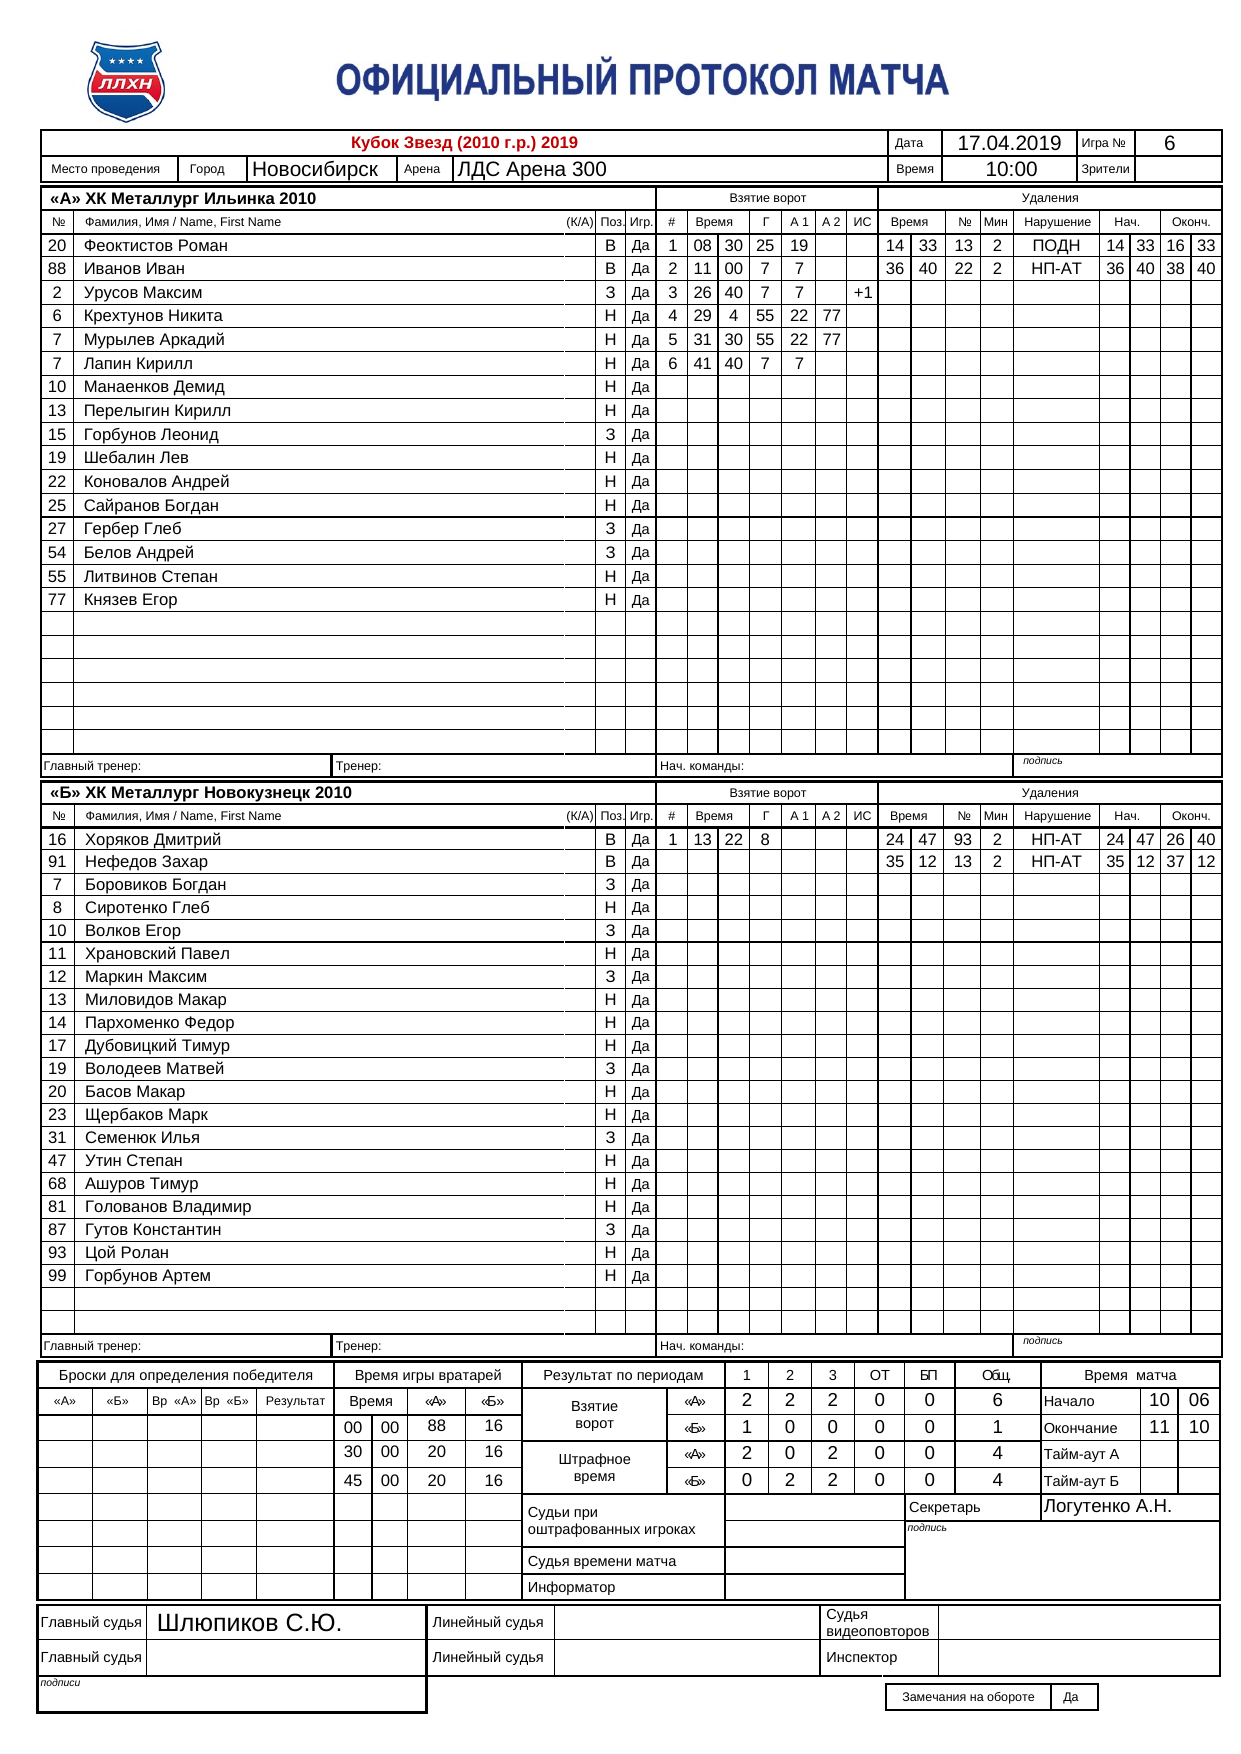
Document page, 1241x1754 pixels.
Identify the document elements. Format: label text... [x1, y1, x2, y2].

table_cell [688, 730, 717, 753]
table_cell подпись [1014, 1335, 1221, 1356]
table_cell [93, 1574, 147, 1599]
table_cell [148, 1468, 201, 1493]
table_cell [782, 636, 815, 658]
table_cell [981, 470, 1013, 493]
table_cell [981, 1035, 1013, 1057]
table_cell Н [596, 328, 625, 351]
table_cell [912, 541, 945, 564]
table_cell [782, 1150, 815, 1172]
table_cell [1161, 896, 1190, 918]
table_cell [1014, 1150, 1099, 1172]
table_cell [847, 920, 877, 941]
table_cell [466, 1494, 521, 1520]
table_cell [1141, 1468, 1177, 1493]
table_cell [946, 399, 980, 422]
table_cell [981, 1242, 1013, 1264]
table_header Взятие ворот [657, 783, 877, 803]
table_cell Перелыгин Кирилл [74, 399, 564, 422]
table_cell [565, 376, 595, 398]
table_cell [1192, 989, 1221, 1011]
table_cell [879, 730, 910, 753]
table_cell 27 [42, 518, 73, 540]
table_cell [657, 1127, 687, 1149]
table_cell [782, 518, 815, 540]
table_cell [1014, 1035, 1099, 1057]
table_cell [555, 1606, 819, 1639]
table_cell [782, 1196, 815, 1218]
table_cell [981, 399, 1013, 422]
table_cell [816, 612, 846, 634]
table_cell [750, 1012, 781, 1033]
table_cell Шебалин Лев [74, 446, 564, 469]
table_cell [782, 707, 815, 729]
table_cell [847, 1311, 877, 1333]
table_cell [879, 636, 910, 658]
table_cell [1161, 1242, 1190, 1264]
table_cell [981, 1081, 1013, 1103]
table_cell [782, 1173, 815, 1195]
table_cell В [596, 257, 625, 280]
table_header Броски для определения победителя [39, 1363, 333, 1387]
table_cell Вр «Б» [202, 1389, 256, 1413]
table_cell [688, 1012, 717, 1033]
table_cell Мин [981, 805, 1013, 826]
table_cell А 1 [782, 805, 815, 826]
table_cell [565, 1012, 595, 1033]
table_cell ПОДН [1014, 235, 1099, 256]
table_cell [1192, 376, 1221, 398]
table_cell [657, 1012, 687, 1033]
table_cell [816, 470, 846, 493]
table_cell [1100, 730, 1129, 753]
table_cell [565, 1035, 595, 1057]
table_cell [719, 659, 749, 682]
table_cell [912, 588, 945, 611]
table_cell [42, 1288, 74, 1310]
table_cell [657, 1196, 687, 1218]
table_cell [565, 874, 595, 895]
table_cell [879, 281, 910, 303]
table_cell Судья времени матча [523, 1548, 724, 1573]
table_cell 10 [1179, 1415, 1219, 1440]
table_cell 33 [912, 235, 945, 256]
table_cell 81 [42, 1196, 74, 1218]
table_cell Утин Степан [75, 1150, 564, 1172]
table_cell Да [626, 1219, 655, 1241]
table_cell 22 [946, 257, 980, 280]
table_cell Горбунов Леонид [74, 423, 564, 445]
table_cell [688, 1127, 717, 1149]
table_cell [1192, 874, 1221, 895]
table_cell (К/А) [565, 211, 595, 233]
table_cell Время [879, 805, 943, 826]
table_cell [847, 1058, 877, 1079]
table_cell 55 [750, 328, 781, 351]
table_cell [879, 966, 910, 987]
table_cell Н [596, 1012, 625, 1033]
table_cell 77 [42, 588, 73, 611]
table_cell Время [335, 1389, 407, 1413]
table_cell Да [626, 588, 655, 611]
table_cell 77 [816, 328, 846, 351]
table_cell [1192, 588, 1221, 611]
table_cell 2 [42, 281, 73, 303]
table_cell 25 [42, 494, 73, 516]
table_cell [782, 1288, 815, 1310]
table_cell [1014, 659, 1099, 682]
table_cell 0 [855, 1468, 904, 1493]
table_cell [1161, 683, 1190, 706]
table_cell [981, 707, 1013, 729]
table_cell [1161, 588, 1190, 611]
table_cell [1100, 1265, 1129, 1287]
table_cell [688, 1058, 717, 1079]
table_cell Игр. [626, 805, 655, 826]
table_cell [688, 376, 717, 398]
table_cell [688, 707, 717, 729]
table_cell [1100, 470, 1129, 493]
table_cell [981, 896, 1013, 918]
table_cell [688, 1035, 717, 1057]
table_cell [1161, 707, 1190, 729]
table_cell [657, 943, 687, 964]
table_cell 2 [726, 1389, 768, 1413]
table_cell [847, 874, 877, 895]
table_cell [782, 446, 815, 469]
table_cell подпись [1014, 755, 1221, 776]
table_cell [782, 850, 815, 872]
table_cell [816, 565, 846, 587]
table_cell [1131, 305, 1160, 327]
table_cell [657, 1081, 687, 1103]
table_cell [373, 1521, 407, 1546]
table_cell Да [626, 1035, 655, 1057]
table_cell [719, 1058, 749, 1079]
table_cell [1131, 541, 1160, 564]
table_cell [847, 399, 877, 422]
table_cell Цой Ролан [75, 1242, 564, 1264]
table_cell [944, 1058, 980, 1079]
table_cell [1161, 874, 1190, 895]
table_cell [782, 1127, 815, 1149]
table_cell [847, 1012, 877, 1033]
table_cell [847, 636, 877, 658]
table_cell [1192, 1104, 1221, 1126]
table_cell [373, 1494, 407, 1520]
table_cell [657, 920, 687, 941]
table_cell 19 [42, 1058, 74, 1079]
table_cell Нач. команды: [657, 1335, 1012, 1356]
table_cell 25 [750, 235, 781, 256]
table_cell [816, 1265, 846, 1287]
table_cell Мурылев Аркадий [74, 328, 564, 351]
table_cell [1141, 1441, 1177, 1467]
table_cell Да [626, 850, 655, 872]
table_cell Володеев Матвей [75, 1058, 564, 1079]
table_cell [912, 1288, 943, 1310]
table_cell [1192, 565, 1221, 587]
table_cell Да [626, 328, 655, 351]
table_cell 0 [769, 1442, 811, 1467]
table_cell «А» [39, 1389, 92, 1413]
table_cell [42, 683, 73, 706]
table_cell [816, 235, 846, 256]
table_header 6 [1136, 131, 1221, 155]
table_cell [408, 1521, 465, 1546]
table_cell [879, 399, 910, 422]
table_cell 30 [335, 1441, 371, 1467]
table_cell [912, 1012, 943, 1033]
table_cell Н [596, 565, 625, 587]
table_cell 12 [42, 966, 74, 987]
table_cell [1100, 1081, 1129, 1103]
table_cell Время [688, 805, 749, 826]
table_cell [1014, 1173, 1099, 1195]
table_cell [946, 352, 980, 374]
table_cell Главный тренер: [42, 755, 330, 776]
table_cell [1131, 966, 1160, 987]
table_cell [1100, 1173, 1129, 1195]
table_cell [847, 1242, 877, 1264]
table_cell [981, 1012, 1013, 1033]
table_cell [147, 1640, 425, 1675]
table_cell [1161, 659, 1190, 682]
table_cell [944, 1150, 980, 1172]
table_cell [981, 874, 1013, 895]
table_cell Н [596, 1173, 625, 1195]
table_cell [719, 494, 749, 516]
table_cell 13 [42, 399, 73, 422]
table_cell [1014, 541, 1099, 564]
table_cell [719, 399, 749, 422]
table_cell [1161, 1173, 1190, 1195]
table_cell [816, 966, 846, 987]
table_cell [626, 1311, 655, 1333]
table_cell [719, 1173, 749, 1195]
table_cell 6 [657, 352, 687, 374]
table_cell [847, 328, 877, 351]
table_cell Да [626, 399, 655, 422]
table_cell [626, 659, 655, 682]
table_cell [1131, 920, 1160, 941]
table_cell [39, 1574, 92, 1599]
table_cell НП-АТ [1014, 257, 1099, 280]
table_cell З [596, 541, 625, 564]
table_cell [1131, 943, 1160, 964]
table_cell [782, 1058, 815, 1079]
table_cell Линейный судья [428, 1606, 554, 1639]
table_cell [74, 659, 564, 682]
table_cell 31 [688, 328, 717, 351]
table_cell З [596, 1058, 625, 1079]
table_cell [1161, 518, 1190, 540]
table_cell З [596, 1219, 625, 1241]
table_cell 36 [879, 257, 910, 280]
table_cell [726, 1575, 904, 1599]
table_cell [657, 989, 687, 1011]
table_cell [816, 659, 846, 682]
table_cell [912, 707, 945, 729]
table_cell [719, 850, 749, 872]
table_cell [596, 636, 625, 658]
table_cell [750, 1173, 781, 1195]
table_cell [912, 896, 943, 918]
table_cell З [596, 281, 625, 303]
table_cell [1014, 1081, 1099, 1103]
table_cell [719, 588, 749, 611]
table_cell [688, 446, 717, 469]
table_cell [847, 446, 877, 469]
table_cell [946, 683, 980, 706]
table_cell Оконч. [1161, 211, 1221, 233]
table_cell [1192, 707, 1221, 729]
table_cell [1192, 683, 1221, 706]
table_cell [816, 920, 846, 941]
table_cell [816, 281, 846, 303]
table_cell [565, 423, 595, 445]
table_cell 08 [688, 235, 717, 256]
table_cell [565, 1196, 595, 1218]
table_cell 40 [1131, 257, 1160, 280]
table_cell [750, 920, 781, 941]
table_cell 30 [719, 328, 749, 351]
table_cell 20 [42, 1081, 74, 1103]
table_cell [657, 707, 687, 729]
table_cell [750, 1081, 781, 1103]
table_cell Сиротенко Глеб [75, 896, 564, 918]
table_cell Штрафное время [523, 1442, 666, 1493]
table_cell [148, 1574, 201, 1599]
table_cell [1100, 612, 1129, 634]
table_cell [946, 541, 980, 564]
table_cell [912, 352, 945, 374]
table_cell Н [596, 376, 625, 398]
table_cell [565, 850, 595, 872]
table_cell [782, 565, 815, 587]
table_cell [626, 683, 655, 706]
table_cell [847, 707, 877, 729]
table_cell [1014, 943, 1099, 964]
table_cell [688, 966, 717, 987]
table_cell 20 [408, 1441, 465, 1467]
table_cell [1192, 1288, 1221, 1310]
table_cell 16 [466, 1441, 521, 1467]
table_cell [657, 541, 687, 564]
table_cell [1131, 376, 1160, 398]
table_header Взятие ворот [657, 188, 877, 209]
table_cell [750, 541, 781, 564]
table_cell 93 [944, 829, 980, 849]
table_cell Ашуров Тимур [75, 1173, 564, 1195]
table_cell [946, 565, 980, 587]
table_cell [657, 1058, 687, 1079]
table_cell [750, 1035, 781, 1057]
table_cell Н [596, 989, 625, 1011]
table_cell [750, 874, 781, 895]
table_cell 2 [769, 1389, 811, 1413]
table_cell [335, 1521, 371, 1546]
table_cell 20 [42, 235, 73, 256]
table_cell [912, 328, 945, 351]
table_cell [565, 352, 595, 374]
table_cell Да [626, 1173, 655, 1195]
table_cell [847, 352, 877, 374]
table_cell [719, 943, 749, 964]
table_cell [565, 1265, 595, 1287]
table_cell 10:00 [943, 157, 1076, 181]
table_cell [93, 1547, 147, 1573]
table_cell Да [626, 989, 655, 1011]
table_cell [688, 874, 717, 895]
table_cell [1014, 494, 1099, 516]
table_cell [1131, 1058, 1160, 1079]
table_cell [719, 1104, 749, 1126]
table_cell [981, 683, 1013, 706]
table_cell [1100, 1288, 1129, 1310]
table_cell [1100, 943, 1129, 964]
table_cell [981, 328, 1013, 351]
table_cell 2 [812, 1389, 854, 1413]
table_cell [75, 1311, 564, 1333]
table_cell Тайм-аут Б [1042, 1468, 1140, 1493]
table_cell [981, 376, 1013, 398]
table_cell [1192, 1311, 1221, 1333]
table_cell [1161, 1035, 1190, 1057]
table_cell 54 [42, 541, 73, 564]
table_cell [565, 1173, 595, 1195]
table_cell 29 [688, 305, 717, 327]
table_cell [596, 1288, 625, 1310]
table_cell 93 [42, 1242, 74, 1264]
table_cell [847, 305, 877, 327]
table_cell [565, 1311, 595, 1333]
table_cell Князев Егор [74, 588, 564, 611]
table_cell Да [626, 446, 655, 469]
table_cell 14 [879, 235, 910, 256]
table_cell [750, 1242, 781, 1264]
table_cell [816, 1081, 846, 1103]
table_cell 99 [42, 1265, 74, 1287]
table_cell «А» [408, 1389, 465, 1413]
table_cell [750, 1219, 781, 1241]
table_cell [946, 281, 980, 303]
table_cell [981, 1219, 1013, 1241]
table_cell [750, 1311, 781, 1333]
table_cell Вр «А» [148, 1389, 201, 1413]
table_cell [1131, 707, 1160, 729]
table_cell [946, 612, 980, 634]
table_cell [847, 896, 877, 918]
table_cell [847, 470, 877, 493]
table_cell [750, 494, 781, 516]
table_cell [879, 1127, 910, 1149]
table_cell Игр. [626, 211, 655, 233]
table_cell [565, 588, 595, 611]
table_cell [879, 1150, 910, 1172]
table_cell 22 [42, 470, 73, 493]
table_cell [1100, 518, 1129, 540]
table_cell [816, 1150, 846, 1172]
table_cell 47 [1131, 829, 1160, 849]
table_cell 16 [466, 1416, 521, 1440]
table_header Игра № [1078, 131, 1134, 155]
table_cell [565, 446, 595, 469]
table_cell [1161, 1127, 1190, 1149]
table_cell 22 [782, 328, 815, 351]
table_cell [750, 376, 781, 398]
table_cell [657, 1242, 687, 1264]
table_cell [1100, 966, 1129, 987]
table_cell [1192, 1150, 1221, 1172]
table_cell [1161, 1058, 1190, 1079]
table_cell 47 [42, 1150, 74, 1172]
table_cell [657, 1035, 687, 1057]
table_cell [912, 376, 945, 398]
table_cell [879, 446, 910, 469]
table_cell [750, 1058, 781, 1079]
table_cell Да [626, 423, 655, 445]
table_cell 0 [905, 1389, 954, 1413]
table_cell [946, 376, 980, 398]
table_cell [879, 1288, 910, 1310]
table_cell [782, 943, 815, 964]
table_header Удаления [879, 783, 1221, 803]
table_cell [1161, 305, 1190, 327]
table_cell [74, 683, 564, 706]
table_cell [565, 659, 595, 682]
table_cell [1014, 376, 1099, 398]
table_cell [782, 829, 815, 849]
table_cell [750, 1150, 781, 1172]
table_cell Да [626, 966, 655, 987]
table_cell [847, 730, 877, 753]
table_cell [1161, 494, 1190, 516]
table_cell [879, 1242, 910, 1264]
table_cell [688, 1311, 717, 1333]
table_cell [657, 612, 687, 634]
table_cell [1100, 707, 1129, 729]
table_cell [1131, 1242, 1160, 1264]
table_cell [750, 966, 781, 987]
table_cell [1192, 730, 1221, 753]
table_cell [981, 612, 1013, 634]
table_cell Да [626, 1265, 655, 1287]
table_cell [939, 1640, 1219, 1675]
table_cell [1179, 1468, 1219, 1493]
table_cell 00 [373, 1441, 407, 1467]
table_cell [688, 588, 717, 611]
table_cell [257, 1521, 333, 1546]
table_cell [981, 1265, 1013, 1287]
table_cell [912, 1173, 943, 1195]
table_cell 7 [42, 352, 73, 374]
table_cell [335, 1494, 371, 1520]
table_cell [816, 850, 846, 872]
table_cell [466, 1521, 521, 1546]
table_cell [1131, 1035, 1160, 1057]
table_cell [719, 896, 749, 918]
table_cell 36 [1100, 257, 1129, 280]
table_cell [847, 850, 877, 872]
table_cell [1014, 966, 1099, 987]
table_cell [719, 1265, 749, 1287]
table_cell З [596, 920, 625, 941]
table_cell [816, 896, 846, 918]
table_cell [750, 636, 781, 658]
table_cell [1161, 1150, 1190, 1172]
table_cell [688, 989, 717, 1011]
table_cell [1161, 1219, 1190, 1241]
table_cell [782, 423, 815, 445]
table_cell [1014, 352, 1099, 374]
table_cell Судья видеоповторов [821, 1606, 938, 1639]
table_cell [912, 423, 945, 445]
table_cell [1131, 989, 1160, 1011]
table_cell [688, 1104, 717, 1126]
table_cell [1014, 1242, 1099, 1264]
table_cell [1161, 423, 1190, 445]
table_cell [39, 1521, 92, 1546]
table_cell [816, 683, 846, 706]
table_cell [944, 966, 980, 987]
table_cell Логутенко А.Н. [1042, 1495, 1219, 1520]
table_cell [1161, 376, 1190, 398]
table_cell [1161, 328, 1190, 351]
table_cell Да [626, 1127, 655, 1149]
table_cell В [596, 235, 625, 256]
table_cell [657, 470, 687, 493]
table_cell [657, 683, 687, 706]
table_cell [1131, 612, 1160, 634]
table_cell [657, 518, 687, 540]
table_cell Да [626, 518, 655, 540]
table_cell [257, 1441, 333, 1467]
table_cell [1161, 612, 1190, 634]
table_cell [912, 612, 945, 634]
table_cell [879, 659, 910, 682]
table_cell [1136, 157, 1221, 181]
table_cell [944, 1104, 980, 1126]
table_cell [42, 730, 73, 753]
table_cell Белов Андрей [74, 541, 564, 564]
table_cell [1131, 470, 1160, 493]
table_cell Да [626, 920, 655, 941]
table_cell 7 [782, 281, 815, 303]
table_cell (К/А) [565, 805, 595, 826]
table_cell [946, 636, 980, 658]
table_cell [981, 943, 1013, 964]
table_cell Да [626, 829, 655, 849]
table_cell [1161, 1265, 1190, 1287]
table_cell подписи [39, 1677, 425, 1711]
table_cell [596, 659, 625, 682]
table_cell [1014, 1219, 1099, 1241]
table_cell [847, 257, 877, 280]
table_cell [1014, 683, 1099, 706]
table_cell 8 [42, 896, 74, 918]
table_cell [1100, 399, 1129, 422]
table_cell [782, 1219, 815, 1241]
table_cell [1100, 920, 1129, 941]
table_cell [202, 1494, 256, 1520]
table_cell [750, 446, 781, 469]
table_cell [750, 989, 781, 1011]
table_cell В [596, 850, 625, 872]
table_cell Поз. [596, 211, 625, 233]
table_cell 22 [719, 829, 749, 849]
table_cell [1161, 920, 1190, 941]
table_cell [565, 1219, 595, 1241]
table_cell [1014, 896, 1099, 918]
table_cell [782, 683, 815, 706]
table_cell [42, 636, 73, 658]
table_cell 0 [855, 1442, 904, 1467]
table_cell [912, 1058, 943, 1079]
table_cell [1014, 1058, 1099, 1079]
table_cell [847, 518, 877, 540]
table_cell [981, 920, 1013, 941]
table_cell [847, 1150, 877, 1172]
table_cell [466, 1574, 521, 1599]
table_cell [1131, 1311, 1160, 1333]
table_cell 16 [42, 829, 74, 849]
table_cell [879, 1196, 910, 1218]
table_cell [847, 541, 877, 564]
table_cell 68 [42, 1173, 74, 1195]
table_cell 24 [879, 829, 910, 849]
table_cell Главный тренер: [42, 1335, 330, 1356]
table_cell [912, 305, 945, 327]
table_cell Да [626, 1058, 655, 1079]
table_cell [408, 1494, 465, 1520]
table_cell [750, 423, 781, 445]
table_cell 37 [1161, 850, 1190, 872]
table_cell [1161, 1288, 1190, 1310]
table_cell 2 [726, 1442, 768, 1467]
table_cell Н [596, 1081, 625, 1103]
table_cell Фамилия, Имя / Name, First Name [75, 805, 565, 826]
table_cell НП-АТ [1014, 850, 1099, 872]
table_cell [657, 636, 687, 658]
table_cell [688, 423, 717, 445]
table_cell 19 [42, 446, 73, 469]
table_cell 7 [782, 352, 815, 374]
table_cell [719, 730, 749, 753]
table_cell [688, 494, 717, 516]
table_cell [335, 1547, 371, 1573]
table_cell [912, 920, 943, 941]
table_cell Да [626, 943, 655, 964]
table_cell Манаенков Демид [74, 376, 564, 398]
table_cell Результат [257, 1389, 333, 1413]
table_cell В [596, 829, 625, 849]
table_cell [750, 1265, 781, 1287]
table_cell [1100, 1104, 1129, 1126]
table_cell [1192, 1242, 1221, 1264]
table_cell [1131, 588, 1160, 611]
table_cell [944, 920, 980, 941]
table_cell [816, 376, 846, 398]
table_cell [1014, 305, 1099, 327]
table_cell [688, 1219, 717, 1241]
table_cell [1131, 1288, 1160, 1310]
table_cell 45 [335, 1468, 371, 1493]
table_cell [946, 707, 980, 729]
table_cell 7 [42, 328, 73, 351]
table_cell [1131, 494, 1160, 516]
table_cell [1014, 399, 1099, 422]
table_cell [1192, 541, 1221, 564]
table_cell 1 [657, 829, 687, 849]
table_cell [719, 966, 749, 987]
table_cell [93, 1521, 147, 1546]
table_cell Храновский Павел [75, 943, 564, 964]
table_cell 6 [42, 305, 73, 327]
table_cell [782, 399, 815, 422]
table_cell [1014, 470, 1099, 493]
table_cell [719, 1081, 749, 1103]
table_cell [816, 1242, 846, 1264]
table_cell Поз. [596, 805, 625, 826]
table_cell «А» [668, 1442, 724, 1467]
table_cell [946, 494, 980, 516]
table_cell 06 [1179, 1389, 1219, 1413]
table_cell [1131, 1104, 1160, 1126]
table_cell [750, 683, 781, 706]
table_cell [847, 989, 877, 1011]
table_cell [1131, 1150, 1160, 1172]
table_cell [466, 1547, 521, 1573]
table_cell [1014, 423, 1099, 445]
table_cell [1192, 1081, 1221, 1103]
table_cell [202, 1416, 256, 1440]
table_cell [879, 1265, 910, 1287]
table_cell [816, 1311, 846, 1333]
table_cell 91 [42, 850, 74, 872]
table_cell [1131, 565, 1160, 587]
table_cell [93, 1441, 147, 1467]
table_cell Н [596, 470, 625, 493]
table_cell [981, 423, 1013, 445]
table_cell Да [626, 470, 655, 493]
table_cell Гутов Константин [75, 1219, 564, 1241]
table_cell [944, 1035, 980, 1057]
table_cell Начало [1042, 1389, 1140, 1413]
table_cell [1131, 1265, 1160, 1287]
table_cell Линейный судья [428, 1640, 554, 1675]
table_cell Маркин Максим [75, 966, 564, 987]
table_cell [719, 612, 749, 634]
table_cell 0 [855, 1389, 904, 1413]
table_cell Шлюпиков С.Ю. [147, 1606, 425, 1639]
table_cell 3 [657, 281, 687, 303]
table_cell 11 [688, 257, 717, 280]
table_cell Да [626, 305, 655, 327]
table_cell [750, 470, 781, 493]
table_cell Да [626, 281, 655, 303]
table_cell [1192, 470, 1221, 493]
table_cell [981, 636, 1013, 658]
table_cell 40 [1192, 829, 1221, 849]
table_cell [782, 966, 815, 987]
table_cell [39, 1494, 92, 1520]
table_cell [373, 1574, 407, 1599]
table_cell [1014, 518, 1099, 540]
table_cell [1192, 399, 1221, 422]
table_cell [816, 588, 846, 611]
table_cell [782, 1081, 815, 1103]
table_cell 87 [42, 1219, 74, 1241]
table_cell [688, 1288, 717, 1310]
table_cell [981, 588, 1013, 611]
table_cell Н [596, 305, 625, 327]
table_cell [1100, 541, 1129, 564]
table_cell [726, 1548, 904, 1573]
table_cell [1100, 659, 1129, 682]
table_cell [750, 399, 781, 422]
table_cell [726, 1521, 904, 1546]
table_cell [912, 1104, 943, 1126]
table_cell [1192, 966, 1221, 987]
table_cell [626, 636, 655, 658]
table_cell [596, 612, 625, 634]
table_cell [596, 1311, 625, 1333]
table_cell Новосибирск [248, 157, 396, 181]
table_cell [1014, 612, 1099, 634]
table_cell [657, 423, 687, 445]
table_cell 11 [42, 943, 74, 964]
table_cell [1192, 1035, 1221, 1057]
table_cell [782, 896, 815, 918]
table_cell ИС [847, 211, 877, 233]
table_cell Да [626, 1196, 655, 1218]
table_cell [847, 1081, 877, 1103]
table_cell [912, 399, 945, 422]
table_cell [688, 683, 717, 706]
table_cell [1192, 328, 1221, 351]
table_cell [719, 446, 749, 469]
table_cell [657, 659, 687, 682]
table_cell [1161, 730, 1190, 753]
table_cell [981, 1104, 1013, 1126]
table_cell Феоктистов Роман [74, 235, 564, 256]
table_cell [944, 1288, 980, 1310]
table_cell [879, 1219, 910, 1241]
table_cell [596, 683, 625, 706]
table_cell [719, 1288, 749, 1310]
table_cell [1131, 328, 1160, 351]
table_header Время игры вратарей [335, 1363, 521, 1387]
table_cell [688, 1150, 717, 1172]
table_cell [816, 541, 846, 564]
table_cell [657, 730, 687, 753]
table_cell [879, 1058, 910, 1079]
table_cell 0 [812, 1415, 854, 1440]
table_cell [912, 494, 945, 516]
table_cell «Б » [466, 1389, 521, 1413]
table_cell [202, 1468, 256, 1493]
table_cell 00 [719, 257, 749, 280]
table_cell № [946, 211, 980, 233]
table_cell [847, 1035, 877, 1057]
table_cell [816, 257, 846, 280]
table_cell 6 [956, 1389, 1040, 1413]
table_cell [816, 1058, 846, 1079]
table_cell [816, 423, 846, 445]
table_header Дата [889, 131, 941, 155]
table_cell [1192, 1196, 1221, 1218]
table_cell [816, 1012, 846, 1033]
table_cell 7 [750, 257, 781, 280]
table_cell 0 [905, 1415, 954, 1440]
table_cell Время [879, 211, 945, 233]
table_cell 19 [782, 235, 815, 256]
table_cell [1192, 1127, 1221, 1149]
table_cell Да [626, 376, 655, 398]
table_cell «Б» [668, 1468, 724, 1493]
table_cell А 2 [816, 211, 846, 233]
table_cell [688, 518, 717, 540]
table_cell Литвинов Степан [74, 565, 564, 587]
table_cell 55 [750, 305, 781, 327]
table_cell [1014, 565, 1099, 587]
table_cell [1014, 1127, 1099, 1149]
table_cell [912, 565, 945, 587]
table_cell 1 [657, 235, 687, 256]
table_cell 00 [335, 1416, 371, 1440]
table_cell [1192, 1173, 1221, 1195]
table_cell [912, 518, 945, 540]
table_cell [657, 446, 687, 469]
table_cell Нач. [1100, 805, 1160, 826]
table_cell [879, 328, 910, 351]
table_cell [879, 612, 910, 634]
table_cell [879, 1012, 910, 1033]
table_cell [981, 1288, 1013, 1310]
table_cell [565, 920, 595, 941]
table_cell [912, 1196, 943, 1218]
table_cell [1131, 281, 1160, 303]
table_cell [565, 305, 595, 327]
table_cell [688, 565, 717, 587]
table_cell [883, 1677, 1220, 1681]
table_cell [657, 588, 687, 611]
table_cell Нефедов Захар [75, 850, 564, 872]
table_cell З [596, 966, 625, 987]
table_cell Фамилия, Имя / Name, First Name [74, 211, 565, 233]
table_cell [428, 1677, 882, 1711]
table_cell [879, 565, 910, 587]
table_cell [657, 565, 687, 587]
table_cell Н [596, 1150, 625, 1172]
table_cell [626, 1288, 655, 1310]
table_cell [1192, 943, 1221, 964]
table_cell Щербаков Марк [75, 1104, 564, 1126]
table_cell [657, 896, 687, 918]
table_cell Сайранов Богдан [74, 494, 564, 516]
table_cell [565, 1288, 595, 1310]
table_cell Да [626, 1012, 655, 1033]
table_cell [981, 1058, 1013, 1079]
table_cell 7 [782, 257, 815, 280]
table_cell [1014, 1104, 1099, 1126]
table_cell 12 [912, 850, 943, 872]
table_cell [565, 257, 595, 280]
table_cell [565, 612, 595, 634]
table_cell [1161, 565, 1190, 587]
table_header Время матча [1042, 1363, 1219, 1387]
table_cell [816, 1219, 846, 1241]
table_cell [657, 376, 687, 398]
picture [5, 28, 1179, 129]
table_cell [879, 423, 910, 445]
table_cell Г [750, 211, 781, 233]
table_cell Информатор [523, 1575, 724, 1599]
table_cell [565, 1104, 595, 1126]
table_cell 40 [719, 352, 749, 374]
table_cell [565, 730, 595, 753]
table_cell Тайм-аут А [1042, 1441, 1140, 1467]
table_cell [626, 730, 655, 753]
table_cell [719, 518, 749, 540]
table_cell [596, 730, 625, 753]
table_cell [750, 850, 781, 872]
table_cell 17 [42, 1035, 74, 1057]
table_cell [750, 896, 781, 918]
table_cell Крехтунов Никита [74, 305, 564, 327]
table_cell [816, 1035, 846, 1057]
table_cell [816, 494, 846, 516]
table_cell [688, 943, 717, 964]
table_cell Нарушение [1014, 211, 1099, 233]
table_cell [1161, 541, 1190, 564]
table_cell [879, 376, 910, 398]
table_cell [75, 1288, 564, 1310]
table_cell [1100, 423, 1129, 445]
table_cell 00 [373, 1416, 407, 1440]
table_cell 35 [1100, 850, 1129, 872]
table_cell 12 [1131, 850, 1160, 872]
table_cell Арена [398, 157, 452, 181]
table_cell [719, 683, 749, 706]
table_cell Голованов Владимир [75, 1196, 564, 1218]
table_cell [657, 1173, 687, 1195]
table_cell [750, 612, 781, 634]
table_cell [1100, 494, 1129, 516]
table_cell [981, 659, 1013, 682]
table_header 1 [726, 1363, 768, 1387]
table_cell [879, 1035, 910, 1057]
table_cell [1014, 989, 1099, 1011]
table_cell А 1 [782, 211, 815, 233]
table_cell 33 [1192, 235, 1221, 256]
table_cell [946, 446, 980, 469]
table_cell З [596, 874, 625, 895]
table_header ОТ [855, 1363, 904, 1387]
table_cell [816, 707, 846, 729]
table_cell Лапин Кирилл [74, 352, 564, 374]
table_cell [946, 659, 980, 682]
table_cell Город [179, 157, 246, 181]
table_cell Зрители [1078, 157, 1134, 181]
table_cell Н [596, 588, 625, 611]
table_cell [912, 1150, 943, 1172]
table_cell [847, 659, 877, 682]
table_cell [1161, 1104, 1190, 1126]
table_cell Главный судья [39, 1606, 146, 1639]
table_cell [657, 1311, 687, 1333]
table_cell [847, 494, 877, 516]
table_cell 40 [719, 281, 749, 303]
table_cell [847, 565, 877, 587]
table_cell [847, 829, 877, 849]
table_cell [782, 470, 815, 493]
table_cell [1161, 1311, 1190, 1333]
table_header Результат по периодам [523, 1363, 724, 1387]
table_header Замечания на обороте [887, 1685, 1050, 1709]
table_cell 2 [981, 257, 1013, 280]
table_cell [816, 829, 846, 849]
table_cell НП-АТ [1014, 829, 1099, 849]
table_cell [565, 281, 595, 303]
table_cell 0 [905, 1468, 954, 1493]
table_cell [1192, 1265, 1221, 1287]
table_cell [782, 874, 815, 895]
table_cell 7 [750, 281, 781, 303]
table_cell [565, 1058, 595, 1079]
table_cell Да [626, 874, 655, 895]
table_cell [148, 1494, 201, 1520]
table_cell [782, 989, 815, 1011]
table_cell [782, 612, 815, 634]
table_cell [657, 850, 687, 872]
table_cell [565, 896, 595, 918]
table_cell [42, 659, 73, 682]
table_cell Тренер: [333, 1335, 655, 1356]
table_cell [1100, 328, 1129, 351]
table_cell [912, 989, 943, 1011]
table_cell 11 [1141, 1415, 1177, 1440]
table_cell [1014, 874, 1099, 895]
table_cell «А» [668, 1389, 724, 1413]
table_cell [257, 1574, 333, 1599]
table_cell [782, 1012, 815, 1033]
table_cell [1131, 1012, 1160, 1033]
table_cell [912, 1081, 943, 1103]
table_cell [1131, 659, 1160, 682]
table_cell [879, 989, 910, 1011]
table_cell [719, 1127, 749, 1149]
table_cell [1192, 446, 1221, 469]
table_cell «Б» [93, 1389, 147, 1413]
table_cell 0 [855, 1415, 904, 1440]
table_cell [1014, 588, 1099, 611]
table_cell Окончание [1042, 1415, 1140, 1440]
table_cell [688, 1173, 717, 1195]
table_cell Да [626, 541, 655, 564]
table_cell [782, 1035, 815, 1057]
table_cell Главный судья [39, 1640, 146, 1675]
table_cell [944, 1081, 980, 1103]
table_cell [1131, 399, 1160, 422]
table_cell [1131, 423, 1160, 445]
table_cell [1192, 518, 1221, 540]
table_cell [1192, 896, 1221, 918]
table_cell [1131, 1173, 1160, 1195]
table_cell [1100, 1012, 1129, 1033]
table_cell [847, 376, 877, 398]
table_cell [1100, 588, 1129, 611]
table_cell 77 [816, 305, 846, 327]
table_cell № [42, 211, 73, 233]
table_cell 2 [981, 829, 1013, 849]
table_cell 8 [750, 829, 781, 849]
table_cell Боровиков Богдан [75, 874, 564, 895]
table_cell [847, 683, 877, 706]
table_cell Н [596, 1196, 625, 1218]
table_cell [879, 494, 910, 516]
table_cell 1 [956, 1415, 1040, 1440]
table_cell [688, 896, 717, 918]
table_cell 7 [750, 352, 781, 374]
table_cell [565, 541, 595, 564]
table_cell [1192, 494, 1221, 516]
table_cell [565, 707, 595, 729]
table_cell [944, 874, 980, 895]
table_cell [719, 636, 749, 658]
table_cell [1192, 659, 1221, 682]
table_cell [565, 328, 595, 351]
table_cell [565, 494, 595, 516]
table_cell 2 [981, 850, 1013, 872]
table_cell 23 [42, 1104, 74, 1126]
table_cell [719, 376, 749, 398]
table_cell Да [626, 565, 655, 587]
table_cell [912, 281, 945, 303]
table_cell [782, 541, 815, 564]
table_cell [688, 541, 717, 564]
table_cell [688, 1196, 717, 1218]
table_cell Да [626, 352, 655, 374]
table_cell [719, 1150, 749, 1172]
table_cell # [657, 211, 687, 233]
table_cell [719, 423, 749, 445]
table_cell 41 [688, 352, 717, 374]
table_cell [1100, 683, 1129, 706]
table_cell [816, 399, 846, 422]
table_cell [912, 966, 943, 987]
table_cell [1161, 1196, 1190, 1218]
table_cell [657, 874, 687, 895]
table_cell [42, 1311, 74, 1333]
table_cell [981, 281, 1013, 303]
table_cell [1179, 1441, 1219, 1467]
table_cell [946, 730, 980, 753]
table_cell Хоряков Дмитрий [75, 829, 564, 849]
table_cell Взятие ворот [523, 1389, 666, 1440]
table_cell [719, 989, 749, 1011]
table_cell Да [626, 1242, 655, 1264]
table_cell [1161, 470, 1190, 493]
table_cell [782, 730, 815, 753]
table_cell [782, 1242, 815, 1264]
table_cell [1192, 1219, 1221, 1241]
table_cell 26 [1161, 829, 1190, 849]
table_cell 38 [1161, 257, 1190, 280]
table_cell [847, 1196, 877, 1218]
table_header 2 [769, 1363, 811, 1387]
table_cell 22 [782, 305, 815, 327]
table_cell [782, 1104, 815, 1126]
table_cell Н [596, 446, 625, 469]
table_cell [1100, 565, 1129, 587]
table_header Да [1052, 1685, 1097, 1709]
table_cell [626, 612, 655, 634]
table_cell Место проведения [42, 157, 177, 181]
table_cell [657, 1288, 687, 1310]
table_cell 15 [42, 423, 73, 445]
table_cell 31 [42, 1127, 74, 1149]
table_cell [93, 1416, 147, 1440]
table_cell Нарушение [1014, 805, 1099, 826]
table_cell [782, 659, 815, 682]
table_cell [719, 1196, 749, 1218]
table_cell [912, 446, 945, 469]
table_cell [1014, 636, 1099, 658]
table_cell [944, 1196, 980, 1218]
table_cell [879, 1173, 910, 1195]
table_cell [1192, 281, 1221, 303]
table_cell З [596, 518, 625, 540]
table_cell А 2 [816, 805, 846, 826]
table_cell [565, 399, 595, 422]
table_cell [1100, 376, 1129, 398]
table_cell [1100, 1242, 1129, 1264]
table_cell [816, 1127, 846, 1149]
table_cell 4 [956, 1442, 1040, 1467]
table_cell [1014, 1288, 1099, 1310]
table_cell 20 [408, 1468, 465, 1493]
table_cell [565, 1242, 595, 1264]
table_cell [912, 874, 943, 895]
table_cell [688, 850, 717, 872]
table_cell Н [596, 1035, 625, 1057]
table_cell 0 [905, 1442, 954, 1467]
table_cell [912, 470, 945, 493]
table_cell [39, 1441, 92, 1467]
table_cell Н [596, 494, 625, 516]
table_cell [944, 1173, 980, 1195]
table_cell 13 [946, 235, 980, 256]
table_cell [74, 612, 564, 634]
table_cell 0 [769, 1415, 811, 1440]
table_cell [847, 1104, 877, 1126]
table_cell [596, 707, 625, 729]
table_cell [1014, 281, 1099, 303]
table_cell [1161, 943, 1190, 964]
table_cell [981, 966, 1013, 987]
table_cell [1192, 636, 1221, 658]
table_cell [912, 683, 945, 706]
table_cell [148, 1547, 201, 1573]
table_header «Б» ХК Металлург Новокузнецк 2010 [42, 783, 655, 803]
table_cell 26 [688, 281, 717, 303]
table_cell [816, 446, 846, 469]
table_cell [981, 1173, 1013, 1195]
table_cell «Б» [668, 1415, 724, 1440]
table_cell Инспектор [821, 1640, 938, 1675]
table_cell [750, 730, 781, 753]
table_cell [42, 612, 73, 634]
table_cell Оконч. [1161, 805, 1221, 826]
table_cell [657, 1219, 687, 1241]
table_cell [688, 659, 717, 682]
table_cell [148, 1521, 201, 1546]
table_cell [565, 1127, 595, 1149]
table_cell [879, 896, 910, 918]
table_cell [257, 1468, 333, 1493]
table_cell [946, 305, 980, 327]
table_cell [335, 1574, 371, 1599]
table_cell # [657, 805, 687, 826]
table_cell [657, 966, 687, 987]
table_cell [944, 1311, 980, 1333]
table_cell Волков Егор [75, 920, 564, 941]
table_cell [816, 1288, 846, 1310]
table_cell [719, 470, 749, 493]
table_cell Время [889, 157, 941, 181]
table_cell 40 [912, 257, 945, 280]
table_cell [719, 541, 749, 564]
table_cell [565, 1081, 595, 1103]
table_cell [981, 1196, 1013, 1218]
table_cell 2 [981, 235, 1013, 256]
table_cell [688, 470, 717, 493]
table_cell [981, 494, 1013, 516]
table_cell [1161, 281, 1190, 303]
table_cell 47 [912, 829, 943, 849]
table_cell [1099, 1682, 1220, 1711]
table_cell Н [596, 1104, 625, 1126]
table_cell № [42, 805, 74, 826]
table_cell [565, 565, 595, 587]
table_cell [257, 1416, 333, 1440]
table_cell Да [626, 1150, 655, 1172]
table_cell [879, 683, 910, 706]
table_cell [944, 896, 980, 918]
table_cell [688, 612, 717, 634]
table_cell [74, 636, 564, 658]
table_cell [373, 1547, 407, 1573]
table_cell [719, 920, 749, 941]
table_cell [1100, 1219, 1129, 1241]
table_cell [944, 1219, 980, 1241]
table_cell ЛДС Арена 300 [454, 157, 887, 181]
table_cell Да [626, 235, 655, 256]
table_cell [202, 1574, 256, 1599]
table_cell [944, 1242, 980, 1264]
table_cell [946, 423, 980, 445]
table_cell [981, 305, 1013, 327]
table_cell [944, 989, 980, 1011]
table_cell [565, 943, 595, 964]
table_cell [912, 659, 945, 682]
table_cell 4 [719, 305, 749, 327]
table_header Общ. [956, 1363, 1040, 1387]
table_cell [879, 541, 910, 564]
table_cell [1014, 1311, 1099, 1333]
table_cell Г [750, 805, 781, 826]
table_cell [912, 730, 945, 753]
table_cell [1014, 920, 1099, 941]
table_cell [981, 446, 1013, 469]
table_cell Гербер Глеб [74, 518, 564, 540]
table_cell [1014, 446, 1099, 469]
table_cell [719, 707, 749, 729]
table_cell [1192, 612, 1221, 634]
table_cell [912, 1242, 943, 1264]
table_cell [1100, 305, 1129, 327]
table_cell 2 [769, 1468, 811, 1493]
table_cell [1131, 446, 1160, 469]
table_cell [688, 1242, 717, 1264]
table_cell 30 [719, 235, 749, 256]
table_cell Да [626, 494, 655, 516]
table_cell [782, 376, 815, 398]
table_cell [750, 588, 781, 611]
table_cell [1131, 1127, 1160, 1149]
table_cell 33 [1131, 235, 1160, 256]
table_cell Басов Макар [75, 1081, 564, 1103]
table_cell [726, 1495, 904, 1520]
table_cell 55 [42, 565, 73, 587]
table_cell [981, 1127, 1013, 1149]
table_cell [879, 470, 910, 493]
table_cell [39, 1416, 92, 1440]
table_cell [1100, 1311, 1129, 1333]
table_cell Пархоменко Федор [75, 1012, 564, 1033]
table_cell [981, 565, 1013, 587]
table_cell [1131, 896, 1160, 918]
table_cell [816, 636, 846, 658]
table_cell 14 [1100, 235, 1129, 256]
table_cell [202, 1441, 256, 1467]
table_cell [688, 1265, 717, 1287]
table_cell [847, 966, 877, 987]
table_cell [39, 1547, 92, 1573]
table_cell [816, 730, 846, 753]
table_cell [981, 1311, 1013, 1333]
table_cell [719, 1242, 749, 1264]
table_cell 35 [879, 850, 910, 872]
table_cell [1161, 966, 1190, 987]
table_header 3 [812, 1363, 854, 1387]
table_cell [939, 1606, 1219, 1639]
table_cell Нач. [1100, 211, 1160, 233]
table_cell [1192, 352, 1221, 374]
table_cell [1131, 1081, 1160, 1103]
table_cell [408, 1574, 465, 1599]
table_cell [555, 1640, 819, 1675]
table_cell [847, 235, 877, 256]
table_cell [1131, 730, 1160, 753]
table_cell [879, 1081, 910, 1103]
table_cell [1014, 730, 1099, 753]
table_cell [1100, 896, 1129, 918]
table_cell [565, 636, 595, 658]
table_cell [944, 1012, 980, 1033]
table_cell [688, 920, 717, 941]
table_cell [93, 1468, 147, 1493]
table_cell [1161, 989, 1190, 1011]
table_cell [657, 1104, 687, 1126]
table_cell [912, 943, 943, 964]
table_cell [565, 683, 595, 706]
table_cell [750, 518, 781, 540]
table_cell [946, 328, 980, 351]
table_cell [565, 829, 595, 849]
table_cell 7 [42, 874, 74, 895]
table_cell Да [626, 896, 655, 918]
table_cell [1161, 1012, 1190, 1033]
table_cell [879, 1104, 910, 1126]
table_cell [847, 943, 877, 964]
table_cell [1100, 446, 1129, 469]
table_cell Время [688, 211, 749, 233]
table_cell [847, 1288, 877, 1310]
table_cell [565, 235, 595, 256]
table_cell подпись [906, 1522, 1219, 1599]
table_cell Дубовицкий Тимур [75, 1035, 564, 1057]
table_cell [257, 1494, 333, 1520]
table_cell [944, 1127, 980, 1149]
table_cell [879, 352, 910, 374]
table_cell [1131, 874, 1160, 895]
table_cell [879, 874, 910, 895]
table_cell [750, 659, 781, 682]
table_cell [565, 1150, 595, 1172]
table_cell [657, 494, 687, 516]
table_cell [1161, 352, 1190, 374]
table_cell [202, 1521, 256, 1546]
table_cell Н [596, 1242, 625, 1264]
table_cell Иванов Иван [74, 257, 564, 280]
table_cell [879, 707, 910, 729]
table_cell [1100, 281, 1129, 303]
table_cell 1 [726, 1415, 768, 1440]
table_cell [750, 1127, 781, 1149]
table_cell 5 [657, 328, 687, 351]
table_cell [1100, 352, 1129, 374]
table_cell 10 [42, 920, 74, 941]
table_cell [1014, 328, 1099, 351]
table_cell [1192, 920, 1221, 941]
table_cell Н [596, 1265, 625, 1287]
table_cell 16 [1161, 235, 1190, 256]
table_cell 4 [956, 1468, 1040, 1493]
table_cell [1161, 1081, 1190, 1103]
table_cell [1131, 683, 1160, 706]
table_cell [565, 470, 595, 493]
table_cell [257, 1547, 333, 1573]
table_cell [1192, 1058, 1221, 1079]
table_cell [148, 1441, 201, 1467]
table_cell [879, 518, 910, 540]
table_cell [93, 1494, 147, 1520]
table_cell Урусов Максим [74, 281, 564, 303]
table_cell [1131, 352, 1160, 374]
table_cell 00 [373, 1468, 407, 1493]
table_cell [1192, 423, 1221, 445]
table_cell [879, 1311, 910, 1333]
table_cell Да [626, 257, 655, 280]
table_cell 40 [1192, 257, 1221, 280]
table_cell Да [626, 1081, 655, 1103]
table_cell З [596, 423, 625, 445]
table_cell [847, 612, 877, 634]
table_cell [1161, 399, 1190, 422]
table_cell 2 [812, 1442, 854, 1467]
table_cell [879, 920, 910, 941]
table_cell Судьи при оштрафованных игроках [523, 1495, 724, 1546]
table_cell 2 [657, 257, 687, 280]
table_cell 10 [1141, 1389, 1177, 1413]
table_cell [1014, 707, 1099, 729]
table_header Удаления [879, 188, 1221, 209]
table_cell [719, 874, 749, 895]
table_cell [1131, 1196, 1160, 1218]
table_cell Горбунов Артем [75, 1265, 564, 1287]
table_cell [688, 399, 717, 422]
table_cell [946, 470, 980, 493]
table_cell [816, 1173, 846, 1195]
table_cell [750, 943, 781, 964]
table_cell [847, 1265, 877, 1287]
table_cell [719, 1311, 749, 1333]
table_cell [912, 636, 945, 658]
table_cell [1192, 305, 1221, 327]
table_cell [782, 1265, 815, 1287]
table_cell [1014, 1265, 1099, 1287]
table_cell [750, 1288, 781, 1310]
table_cell [565, 966, 595, 987]
table_cell [847, 1173, 877, 1195]
table_cell [879, 943, 910, 964]
table_header «А» ХК Металлург Ильинка 2010 [42, 188, 655, 209]
table_cell [750, 1196, 781, 1218]
table_cell [981, 352, 1013, 374]
table_cell Нач. команды: [657, 755, 1012, 776]
table_cell [688, 1081, 717, 1103]
table_cell [946, 518, 980, 540]
table_cell [408, 1547, 465, 1573]
table_cell Коновалов Андрей [74, 470, 564, 493]
table_cell [981, 989, 1013, 1011]
table_cell [879, 588, 910, 611]
table_cell З [596, 1127, 625, 1149]
table_cell [1100, 1150, 1129, 1172]
table_cell [1100, 1035, 1129, 1057]
table_cell [1100, 1127, 1129, 1149]
table_cell [657, 1150, 687, 1172]
table_header Кубок Звезд (2010 г.р.) 2019 [42, 131, 887, 155]
table_cell № [944, 805, 980, 826]
table_cell [912, 1311, 943, 1333]
table_cell Семенюк Илья [75, 1127, 564, 1149]
table_cell Н [596, 399, 625, 422]
table_cell [719, 1035, 749, 1057]
table_cell 14 [42, 1012, 74, 1033]
table_cell [1192, 1012, 1221, 1033]
table_cell [750, 565, 781, 587]
table_cell [981, 541, 1013, 564]
table_cell Мин [981, 211, 1013, 233]
table_cell [981, 730, 1013, 753]
table_cell [946, 588, 980, 611]
table_cell [816, 989, 846, 1011]
table_cell [74, 707, 564, 729]
table_cell [42, 707, 73, 729]
table_cell [912, 1127, 943, 1149]
table_cell [981, 518, 1013, 540]
table_cell [912, 1035, 943, 1057]
table_cell 12 [1192, 850, 1221, 872]
table_cell Н [596, 896, 625, 918]
table_cell Да [626, 1104, 655, 1126]
table_cell [202, 1547, 256, 1573]
table_cell [816, 1104, 846, 1126]
table_cell [847, 1219, 877, 1241]
table_cell 16 [466, 1468, 521, 1493]
table_cell [1100, 874, 1129, 895]
table_cell +1 [847, 281, 877, 303]
table_cell [816, 352, 846, 374]
table_cell [1014, 1196, 1099, 1218]
table_cell [1100, 1058, 1129, 1079]
table_cell 10 [42, 376, 73, 398]
table_cell [1131, 636, 1160, 658]
table_cell [816, 1196, 846, 1218]
table_cell [74, 730, 564, 753]
table_cell [1161, 446, 1190, 469]
table_cell 4 [657, 305, 687, 327]
table_cell 13 [944, 850, 980, 872]
table_cell [782, 920, 815, 941]
table_cell [816, 518, 846, 540]
table_cell [1100, 1196, 1129, 1218]
table_cell [719, 1219, 749, 1241]
table_cell Н [596, 352, 625, 374]
table_cell Н [596, 943, 625, 964]
table_cell [912, 1265, 943, 1287]
table_cell [1100, 989, 1129, 1011]
table_cell 88 [42, 257, 73, 280]
table_cell Тренер: [333, 755, 655, 776]
table_cell [944, 1265, 980, 1287]
table_cell [688, 636, 717, 658]
table_cell [782, 1311, 815, 1333]
table_cell [782, 588, 815, 611]
table_cell [1131, 1219, 1160, 1241]
table_cell [782, 494, 815, 516]
table_header 17.04.2019 [943, 131, 1076, 155]
table_cell [39, 1468, 92, 1493]
table_cell [148, 1416, 201, 1440]
table_cell [1100, 636, 1129, 658]
table_cell [816, 874, 846, 895]
table_cell [565, 518, 595, 540]
table_cell [1161, 636, 1190, 658]
table_cell 2 [812, 1468, 854, 1493]
table_cell [719, 1012, 749, 1033]
table_cell [879, 305, 910, 327]
table_cell 13 [42, 989, 74, 1011]
table_header БП [905, 1363, 954, 1387]
table_cell [719, 565, 749, 587]
table_cell [847, 1127, 877, 1149]
table_cell [981, 1150, 1013, 1172]
table_cell 13 [688, 829, 717, 849]
table_cell [847, 588, 877, 611]
table_cell ИС [847, 805, 877, 826]
table_cell [657, 1265, 687, 1287]
table_cell [657, 399, 687, 422]
table_cell Миловидов Макар [75, 989, 564, 1011]
table_cell [944, 943, 980, 964]
table_cell [847, 423, 877, 445]
table_cell [816, 943, 846, 964]
table_cell [750, 1104, 781, 1126]
table_cell [626, 707, 655, 729]
table_cell [565, 989, 595, 1011]
table_cell [1014, 1012, 1099, 1033]
table_cell Секретарь [906, 1495, 1040, 1520]
table_cell 24 [1100, 829, 1129, 849]
table_cell [1131, 518, 1160, 540]
table_cell 0 [726, 1468, 768, 1493]
table_cell 88 [408, 1416, 465, 1440]
table_cell [912, 1219, 943, 1241]
table_cell [750, 707, 781, 729]
